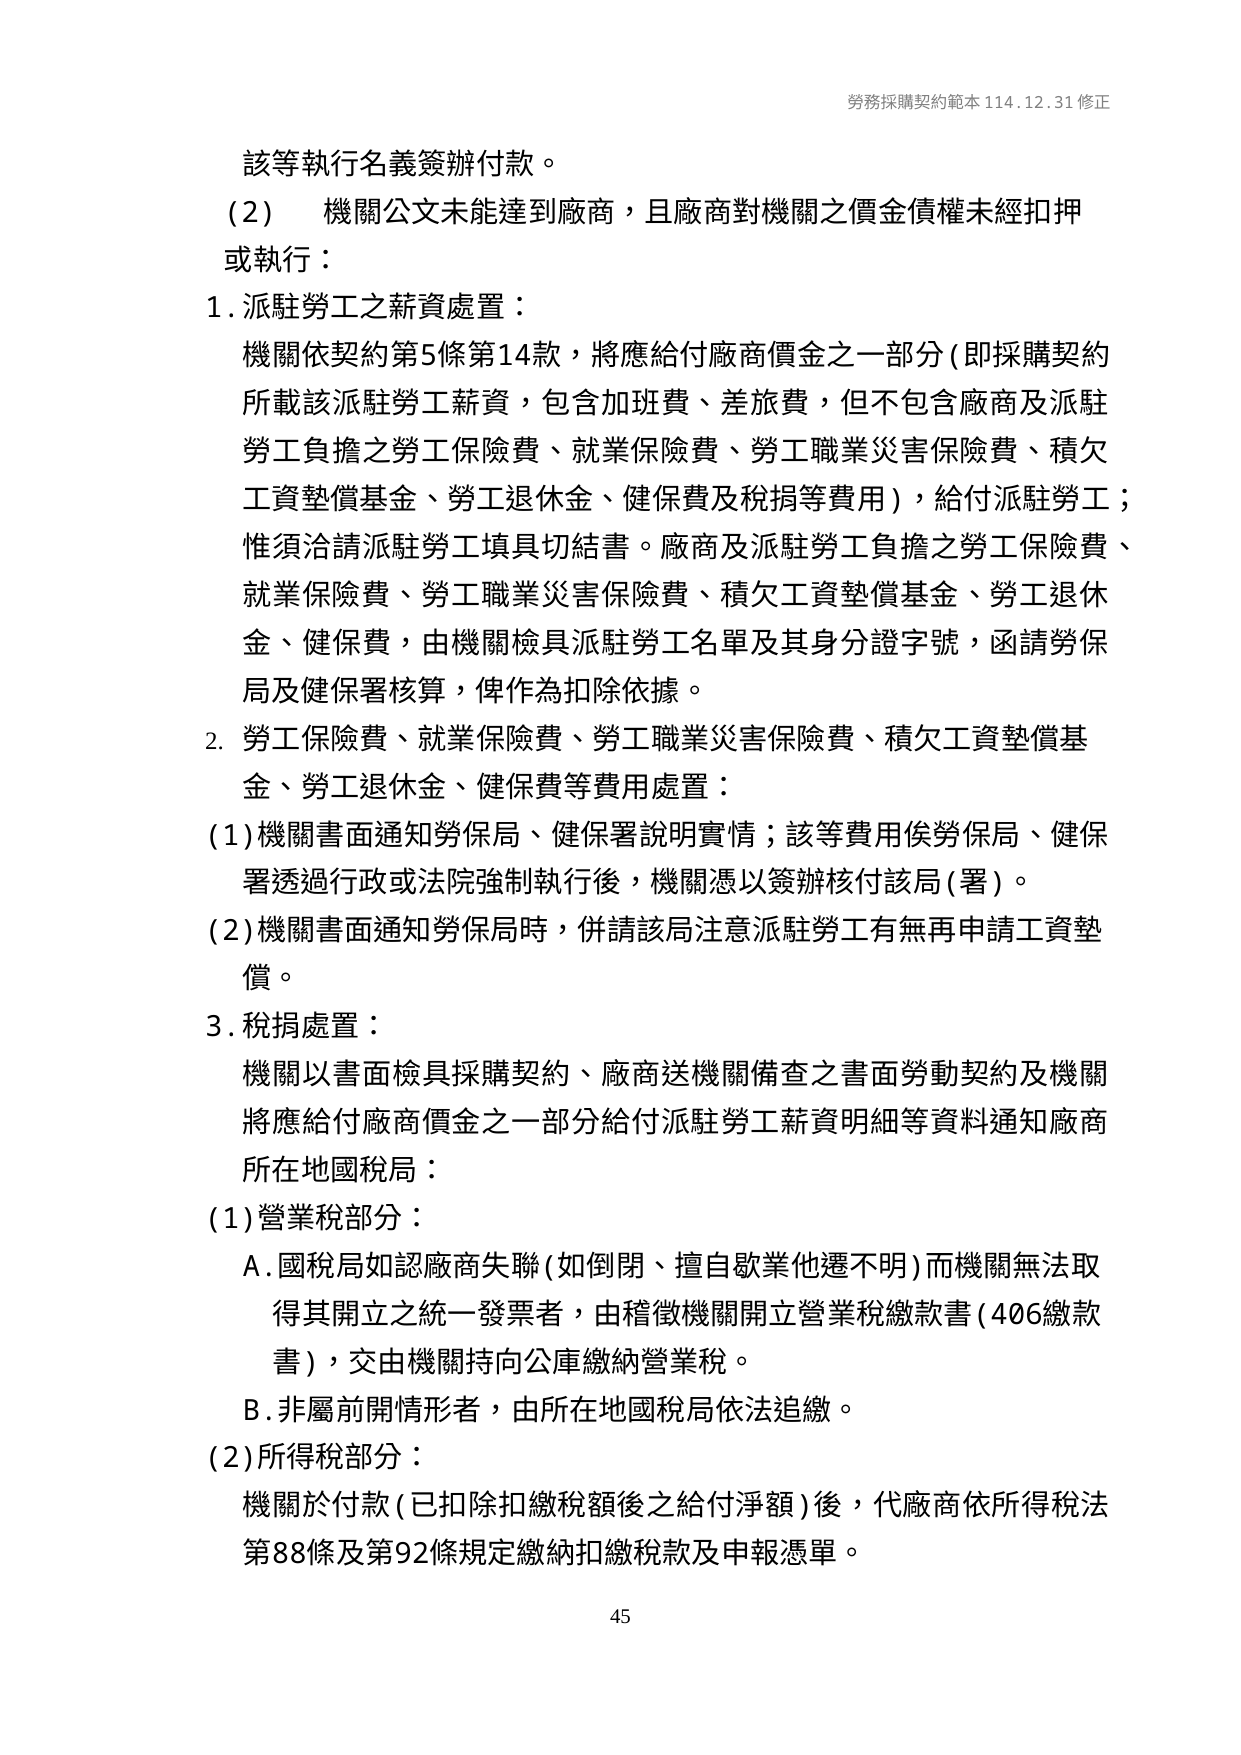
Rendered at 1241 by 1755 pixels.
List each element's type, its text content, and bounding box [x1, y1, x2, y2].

text 機關於付款(已扣除扣繳稅額後之給付淨額)後，代廠商依所得稅法第88條及第92條規定繳納扣繳稅款及申報憑單。 [242, 1477, 1110, 1573]
list 派駐勞工之薪資處置： [205, 279, 1110, 327]
text (2)所得稅部分： [204, 1429, 1110, 1477]
text 機關依契約第5條第14款，將應給付廠商價金之一部分(即採購契約所載該派駐勞工薪資，包含加班費、差旅費，但不包含廠商及派駐勞工負擔之勞工保險費、就業保險費、勞工職業災害保險費、積欠工資墊償基金、勞工退休金、健保費及稅捐等費用)，給付派駐勞工；惟須洽請派駐勞工填具切結書。廠商及派駐勞工負擔之勞工保險費、就業保險費、勞工職業災害保險費、積欠工資墊償基金、勞工退休金、健保費，由機關檢具派駐勞工名單及其身分證字號，函請勞保局及健保署核算，俾作為扣除依據。 [242, 327, 1110, 711]
text 機關以書面檢具採購契約、廠商送機關備查之書面勞動契約及機關將應給付廠商價金之一部分給付派駐勞工薪資明細等資料通知廠商所在地國稅局： [242, 1046, 1110, 1190]
text (1)機關書面通知勞保局、健保署說明實情；該等費用俟勞保局、健保署透過行政或法院強制執行後，機關憑以簽辦核付該局(署)。 [204, 807, 1110, 902]
text B.非屬前開情形者，由所在地國稅局依法追繳。 [242, 1382, 1110, 1429]
text 該等執行名義簽辦付款。 [242, 136, 1110, 184]
list 稅捐處置： [205, 998, 1110, 1046]
list 機關公文未能達到廠商，且廠商對機關之價金債權未經扣押或執行： [224, 184, 1110, 279]
list 勞工保險費、就業保險費、勞工職業災害保險費、積欠工資墊償基金、勞工退休金、健保費等費用處置： [205, 711, 1110, 807]
text (1)營業稅部分： [204, 1190, 1110, 1238]
text A.國稅局如認廠商失聯(如倒閉、擅自歇業他遷不明)而機關無法取得其開立之統一發票者，由稽徵機關開立營業稅繳款書(406繳款書)，交由機關持向公庫繳納營業稅。 [242, 1238, 1110, 1382]
text (2)機關書面通知勞保局時，併請該局注意派駐勞工有無再申請工資墊償。 [204, 902, 1110, 998]
